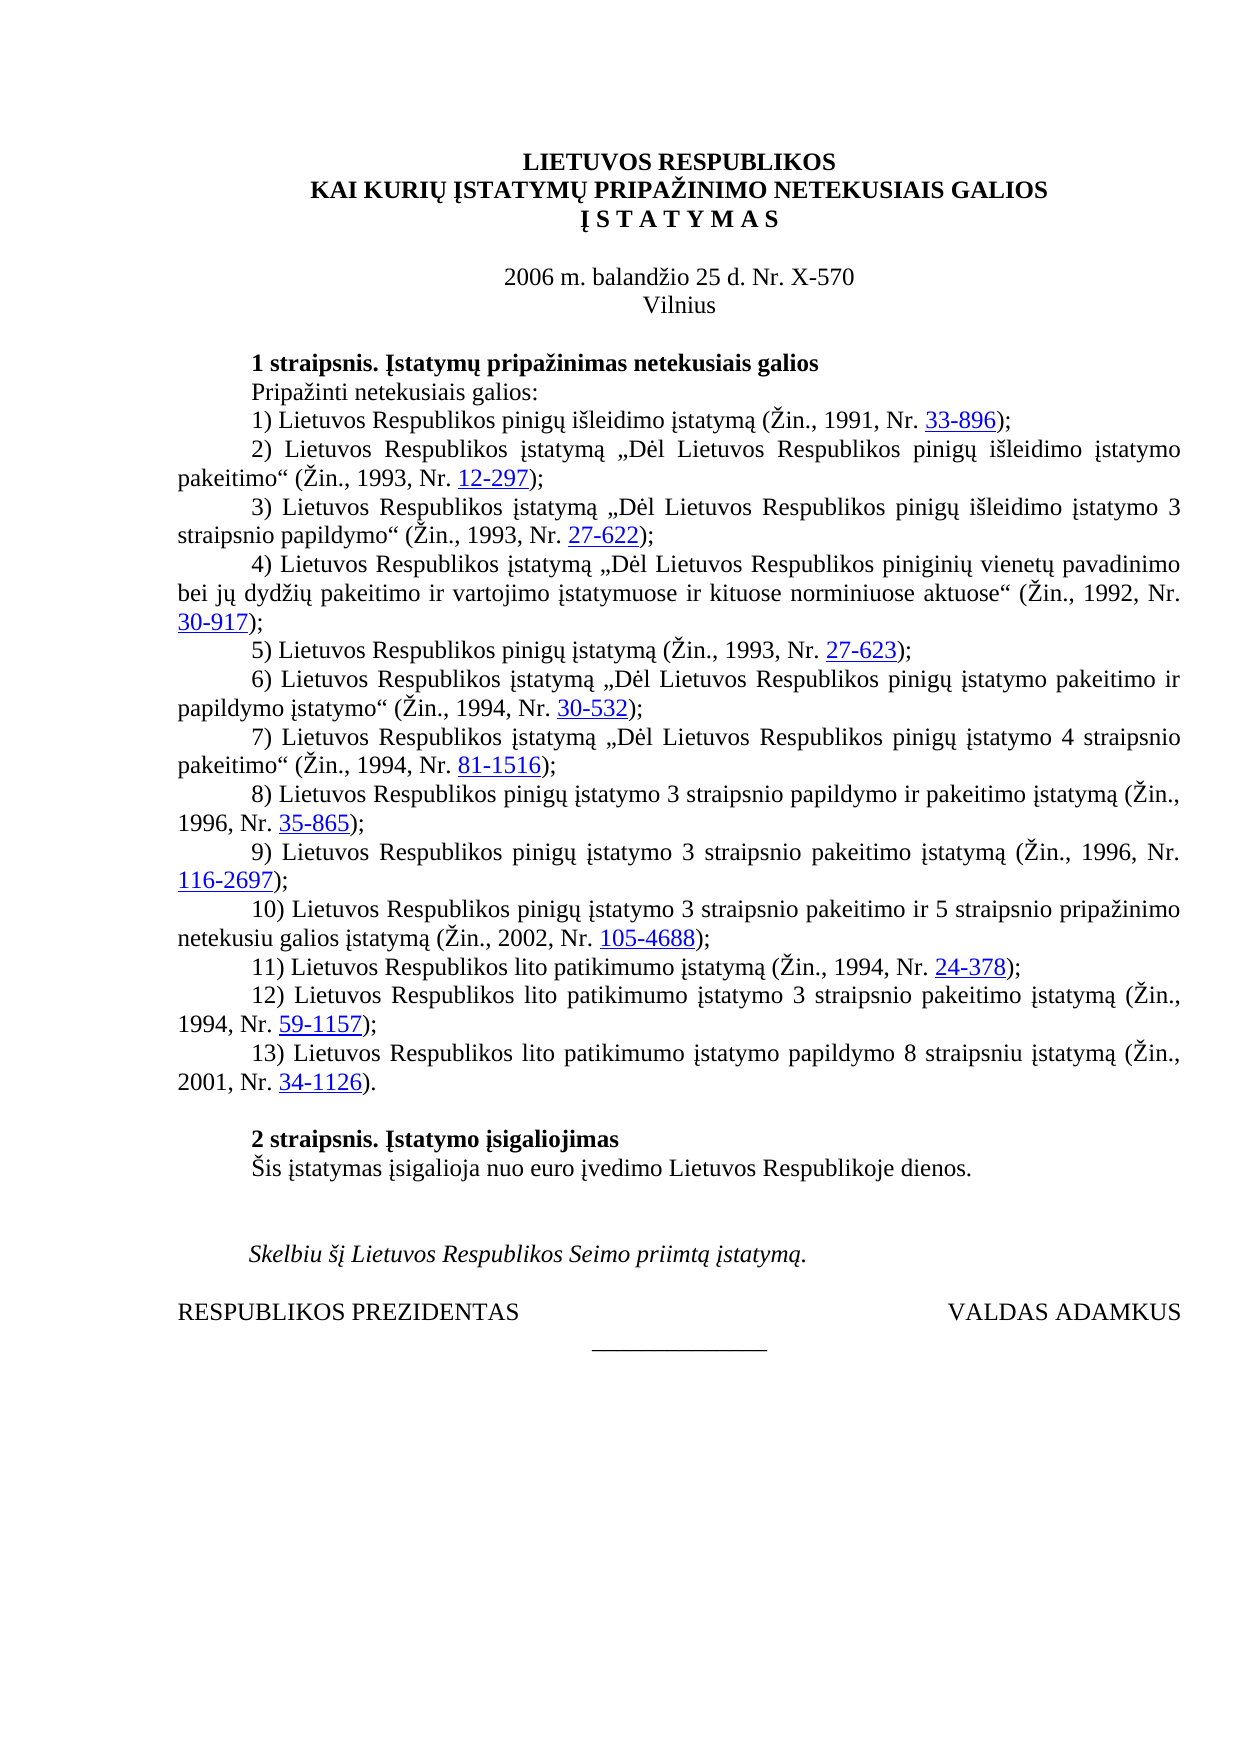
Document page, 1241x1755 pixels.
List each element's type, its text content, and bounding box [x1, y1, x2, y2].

text 1 straipsnis. Įstatymų pripažinimas netekusiais galios [177, 348, 1181, 377]
text 10) Lietuvos Respublikos pinigų įstatymo 3 straipsnio pakeitimo ir 5 straipsnio pripažinimo netekusiu galios įstatymą (Žin., 2002, Nr. 105-4688); [177, 894, 1181, 952]
text KAI KURIŲ ĮSTATYMŲ PRIPAŽINIMO NETEKUSIAIS GALIOS [177, 176, 1181, 204]
text 13) Lietuvos Respublikos lito patikimumo įstatymo papildymo 8 straipsniu įstatymą (Žin., 2001, Nr. 34-1126). [177, 1038, 1181, 1096]
text Skelbiu šį Lietuvos Respublikos Seimo priimtą įstatymą. [177, 1239, 1181, 1268]
text 2 straipsnis. Įstatymo įsigaliojimas [177, 1124, 1181, 1153]
text 12) Lietuvos Respublikos lito patikimumo įstatymo 3 straipsnio pakeitimo įstatymą (Žin., 1994, Nr. 59-1157); [177, 981, 1181, 1038]
text Vilnius [177, 291, 1181, 319]
text 2006 m. balandžio 25 d. Nr. X-570 [177, 262, 1181, 291]
text 11) Lietuvos Respublikos lito patikimumo įstatymą (Žin., 1994, Nr. 24-378); [177, 952, 1181, 981]
text Pripažinti netekusiais galios: [177, 377, 1181, 406]
text 1) Lietuvos Respublikos pinigų išleidimo įstatymą (Žin., 1991, Nr. 33-896); [177, 406, 1181, 434]
text 8) Lietuvos Respublikos pinigų įstatymo 3 straipsnio papildymo ir pakeitimo įstatymą (Žin., 1996, Nr. 35-865); [177, 779, 1181, 837]
text 6) Lietuvos Respublikos įstatymą „Dėl Lietuvos Respublikos pinigų įstatymo pakeitimo ir papildymo įstatymo“ (Žin., 1994, Nr. 30-532); [177, 664, 1181, 722]
text 4) Lietuvos Respublikos įstatymą „Dėl Lietuvos Respublikos piniginių vienetų pavadinimo bei jų dydžių pakeitimo ir vartojimo įstatymuose ir kituose norminiuose aktuose“ (Žin., 1992, Nr. 30-917); [177, 549, 1181, 636]
text 3) Lietuvos Respublikos įstatymą „Dėl Lietuvos Respublikos pinigų išleidimo įstatymo 3 straipsnio papildymo“ (Žin., 1993, Nr. 27-622); [177, 492, 1181, 549]
text Šis įstatymas įsigalioja nuo euro įvedimo Lietuvos Respublikoje dienos. [177, 1153, 1181, 1182]
text LIETUVOS RESPUBLIKOS [177, 147, 1181, 176]
text 2) Lietuvos Respublikos įstatymą „Dėl Lietuvos Respublikos pinigų išleidimo įstatymo pakeitimo“ (Žin., 1993, Nr. 12-297); [177, 434, 1181, 492]
text Į S T A T Y M A S [177, 204, 1181, 233]
text ______________ [177, 1326, 1181, 1354]
text 9) Lietuvos Respublikos pinigų įstatymo 3 straipsnio pakeitimo įstatymą (Žin., 1996, Nr. 116-2697); [177, 837, 1181, 894]
text 7) Lietuvos Respublikos įstatymą „Dėl Lietuvos Respublikos pinigų įstatymo 4 straipsnio pakeitimo“ (Žin., 1994, Nr. 81-1516); [177, 722, 1181, 779]
text RESPUBLIKOS PREZIDENTAS VALDAS ADAMKUS [177, 1297, 1181, 1326]
text 5) Lietuvos Respublikos pinigų įstatymą (Žin., 1993, Nr. 27-623); [177, 636, 1181, 664]
